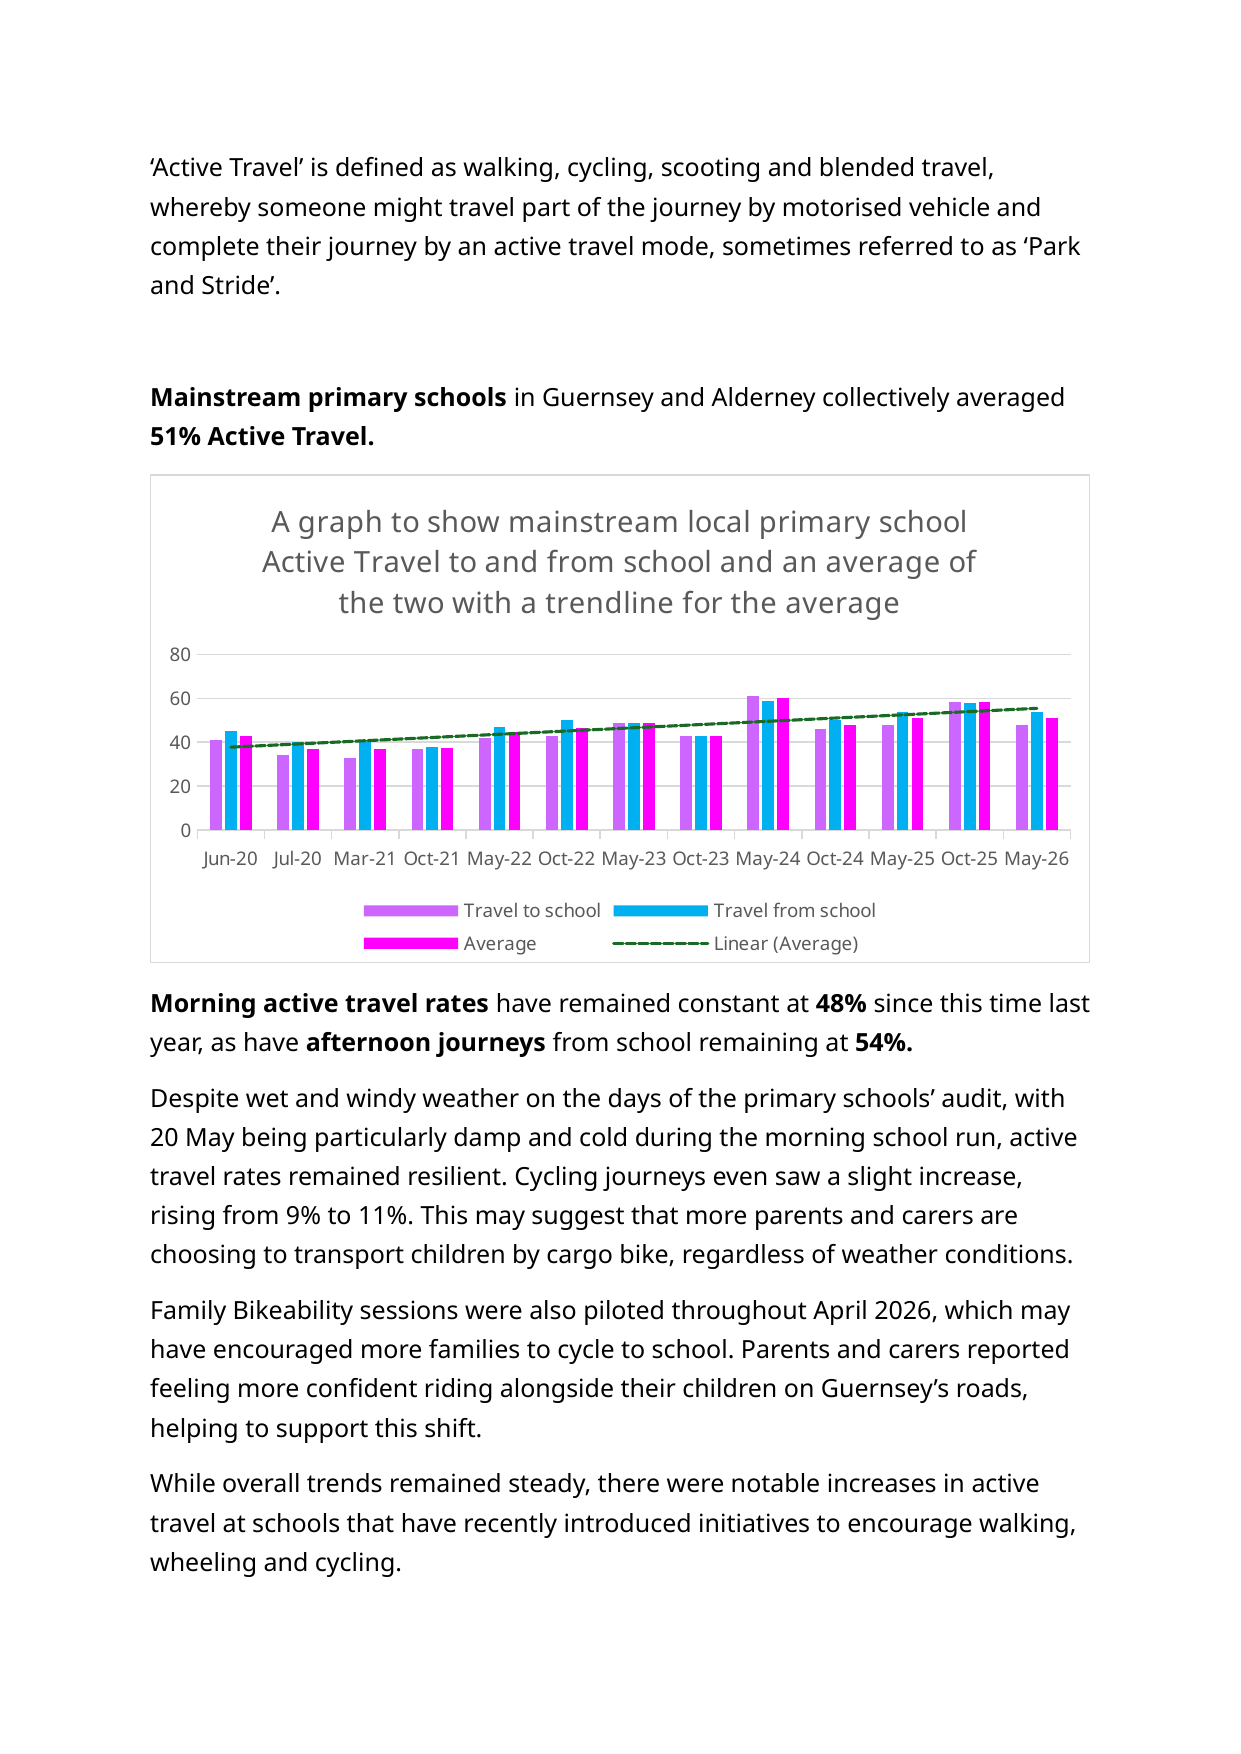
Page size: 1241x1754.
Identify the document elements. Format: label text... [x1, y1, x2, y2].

text Morning active travel rates have remained constant at 48% since this time last year, as have afternoon journeys from school remaining at 54%. [150, 985, 1090, 1058]
text Mainstream primary schools in Guernsey and Alderney collectively averaged 51% Active Travel. [150, 379, 1090, 452]
text Despite wet and windy weather on the days of the primary schools’ audit, with 20 May being particularly damp and cold during the morning school run, active travel rates remained resilient. Cycling journeys even saw a slight increase, rising from 9% to 11%. This may suggest that more parents and carers are choosing to transport children by cargo bike, regardless of weather conditions. [150, 1080, 1090, 1271]
text Family Bikeability sessions were also piloted throughout April 2026, which may have encouraged more families to cycle to school. Parents and carers reported feeling more confident riding alongside their children on Guernsey’s roads, helping to support this shift. [150, 1293, 1090, 1444]
text While overall trends remained steady, there were notable increases in active travel at schools that have recently introduced initiatives to encourage walking, wheeling and cycling. [150, 1466, 1090, 1578]
text ‘Active Travel’ is defined as walking, cycling, scooting and blended travel, whereby someone might travel part of the journey by motorised vehicle and complete their journey by an active travel mode, sometimes referred to as ‘Park and Stride’. [150, 150, 1090, 302]
